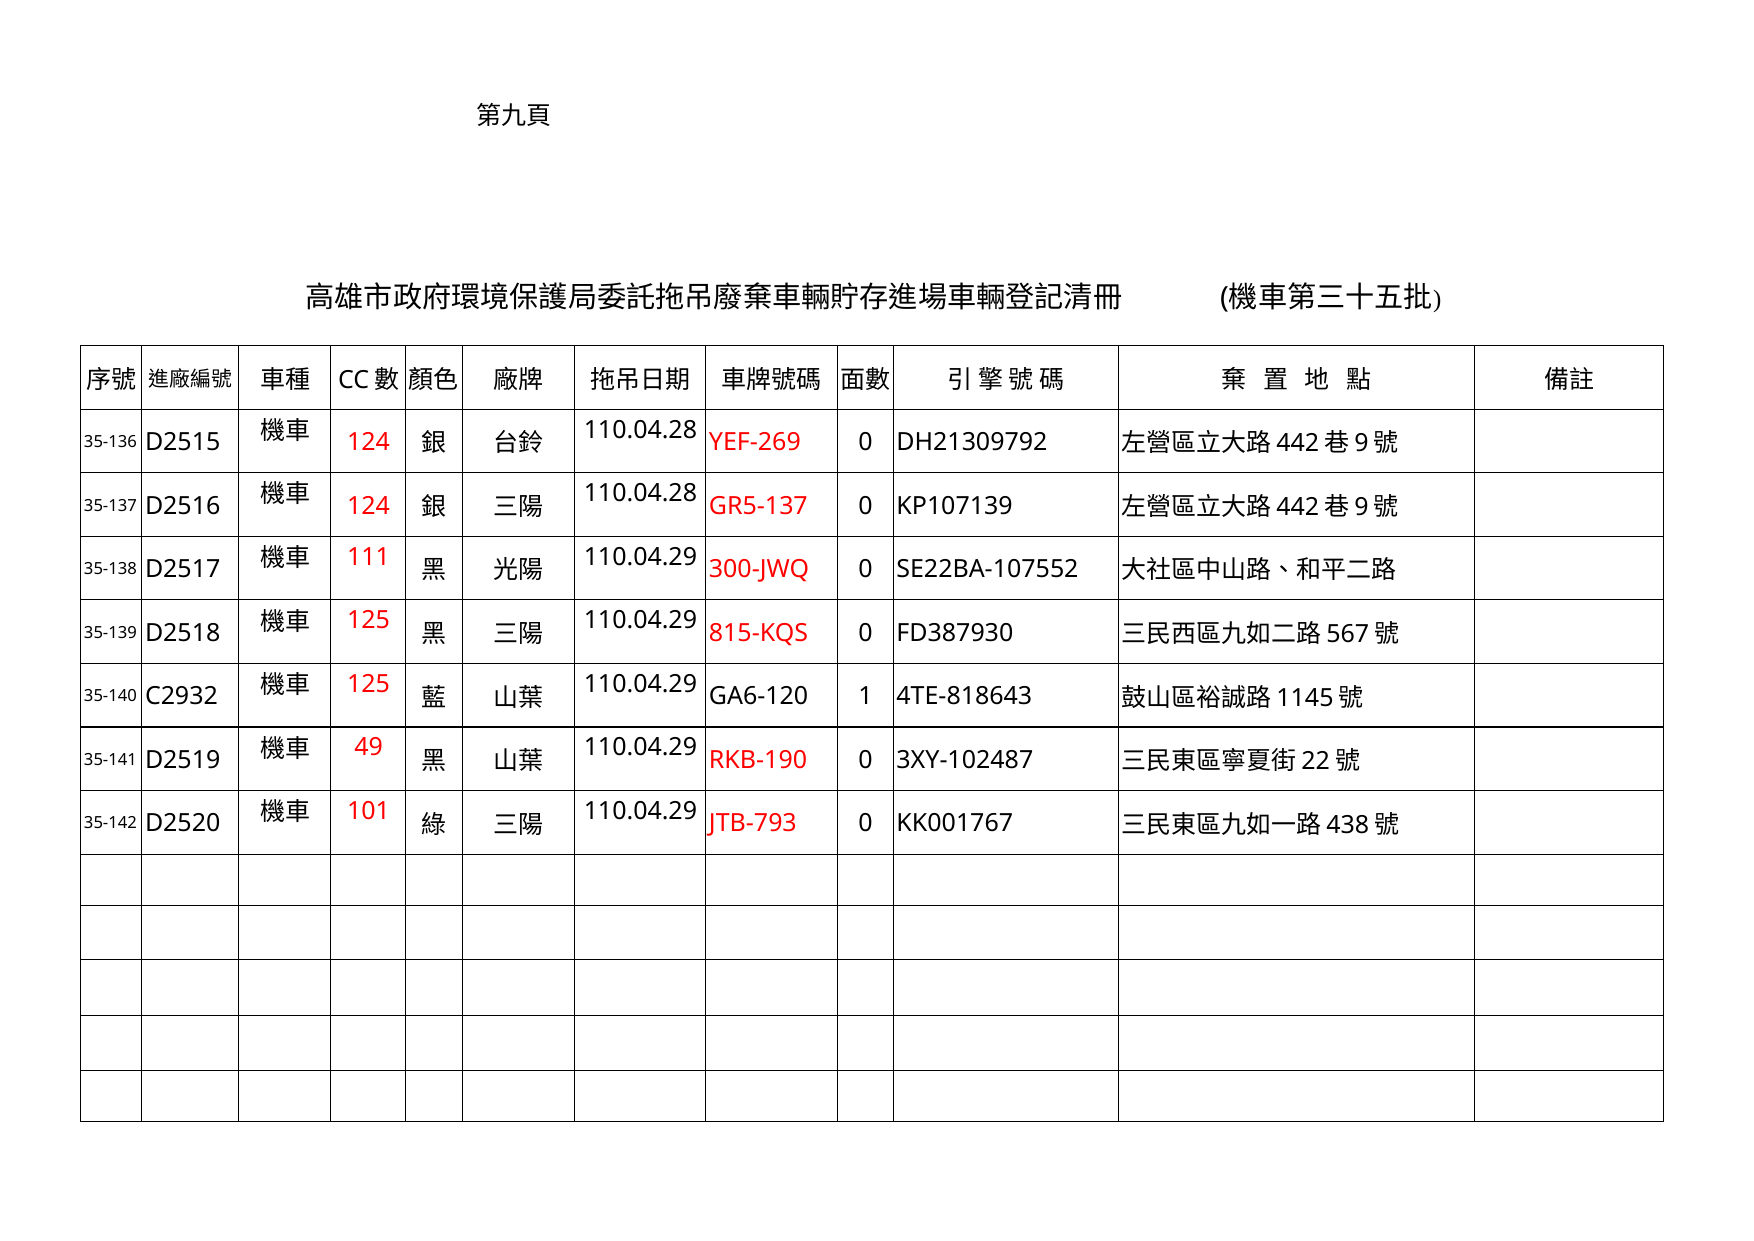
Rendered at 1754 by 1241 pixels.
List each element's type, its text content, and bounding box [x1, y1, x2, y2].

table_cell 機車 [239, 728, 330, 790]
table_cell [81, 906, 141, 959]
table_cell 機車 [239, 473, 330, 536]
table_cell 左營區立大路442巷9號 [1119, 410, 1474, 472]
table_cell 左營區立大路442巷9號 [1119, 473, 1474, 536]
table_cell [463, 906, 574, 959]
table_cell [706, 960, 837, 1015]
table_cell [838, 906, 893, 959]
table_cell 35-137 [81, 473, 141, 536]
table_cell [1475, 855, 1663, 904]
table_header 拖吊日期 [575, 346, 705, 409]
table_cell [1119, 855, 1474, 904]
table_cell [706, 1071, 837, 1121]
table_cell [838, 960, 893, 1015]
table_cell [1475, 537, 1663, 599]
table_cell [331, 1016, 405, 1070]
table_cell [331, 906, 405, 959]
text 第九頁 [106, 95, 1665, 133]
table_cell 黑 [406, 537, 462, 599]
table_cell [142, 960, 238, 1015]
table_cell [838, 1071, 893, 1121]
table_header 車種 [239, 346, 330, 409]
table_cell 110.04.29 [575, 728, 705, 790]
table_cell 49 [331, 728, 405, 790]
table_cell JTB-793 [706, 791, 837, 853]
table_cell 815-KQS [706, 600, 837, 663]
table_cell [894, 1071, 1118, 1121]
table_cell 35-142 [81, 791, 141, 853]
table_cell 35-141 [81, 728, 141, 790]
table_cell [406, 906, 462, 959]
table_cell 台鈴 [463, 410, 574, 472]
table_cell D2515 [142, 410, 238, 472]
table_header 備註 [1475, 346, 1663, 409]
table_cell 3XY-102487 [894, 728, 1118, 790]
table_cell [463, 855, 574, 904]
table_cell 0 [838, 473, 893, 536]
table_cell 三民西區九如二路567號 [1119, 600, 1474, 663]
table_cell [142, 906, 238, 959]
table_cell [239, 855, 330, 904]
table_cell [575, 906, 705, 959]
table_cell D2516 [142, 473, 238, 536]
table_header 序號 [81, 346, 141, 409]
table_cell 35-138 [81, 537, 141, 599]
table_cell 山葉 [463, 728, 574, 790]
table_cell [894, 855, 1118, 904]
table_cell [575, 855, 705, 904]
table_cell 大社區中山路、和平二路 [1119, 537, 1474, 599]
table_cell 35-140 [81, 664, 141, 726]
table_header 進廠編號 [142, 346, 238, 409]
table_cell 110.04.29 [575, 537, 705, 599]
table_cell [1475, 600, 1663, 663]
table_cell 0 [838, 728, 893, 790]
table_cell [239, 1071, 330, 1121]
table_cell [1475, 906, 1663, 959]
table_cell 綠 [406, 791, 462, 853]
table_cell FD387930 [894, 600, 1118, 663]
table_cell [706, 1016, 837, 1070]
table_cell KK001767 [894, 791, 1118, 853]
table_cell 三陽 [463, 791, 574, 853]
table_cell [838, 1016, 893, 1070]
table_cell [81, 1016, 141, 1070]
table_cell [1475, 1016, 1663, 1070]
table_cell [575, 1016, 705, 1070]
table_cell 110.04.28 [575, 410, 705, 472]
table_cell [142, 1016, 238, 1070]
table_cell [81, 855, 141, 904]
table_cell 機車 [239, 664, 330, 726]
table_cell 125 [331, 600, 405, 663]
table_cell D2517 [142, 537, 238, 599]
table_cell 35-136 [81, 410, 141, 472]
table_cell [706, 906, 837, 959]
table_cell KP107139 [894, 473, 1118, 536]
table_cell 三民東區寧夏街22號 [1119, 728, 1474, 790]
table_cell 機車 [239, 537, 330, 599]
table_cell RKB-190 [706, 728, 837, 790]
table_cell [894, 960, 1118, 1015]
table_cell 124 [331, 410, 405, 472]
table_header 顏色 [406, 346, 462, 409]
table_cell D2520 [142, 791, 238, 853]
table_cell [406, 1071, 462, 1121]
table_cell 0 [838, 791, 893, 853]
table_cell [406, 855, 462, 904]
table_cell [1475, 664, 1663, 726]
table_cell [1475, 960, 1663, 1015]
table_cell [406, 1016, 462, 1070]
table_cell 鼓山區裕誠路1145號 [1119, 664, 1474, 726]
table_header 棄 置 地 點 [1119, 346, 1474, 409]
table_cell 銀 [406, 473, 462, 536]
table_cell [1475, 728, 1663, 790]
table_cell 機車 [239, 410, 330, 472]
table_cell [463, 960, 574, 1015]
table_cell [838, 855, 893, 904]
table_cell [406, 960, 462, 1015]
table_cell 黑 [406, 728, 462, 790]
table_cell 機車 [239, 600, 330, 663]
table_cell 111 [331, 537, 405, 599]
table_cell 4TE-818643 [894, 664, 1118, 726]
table_cell 三陽 [463, 600, 574, 663]
table_cell 機車 [239, 791, 330, 853]
table_cell 0 [838, 410, 893, 472]
table_cell 124 [331, 473, 405, 536]
table_cell 300-JWQ [706, 537, 837, 599]
table_cell 110.04.29 [575, 791, 705, 853]
table_cell 山葉 [463, 664, 574, 726]
table_cell D2519 [142, 728, 238, 790]
table_cell 0 [838, 600, 893, 663]
table_cell [331, 855, 405, 904]
table_cell [81, 960, 141, 1015]
table_cell [142, 1071, 238, 1121]
table_cell [1119, 1016, 1474, 1070]
table_cell 35-139 [81, 600, 141, 663]
table_header 引 擎 號 碼 [894, 346, 1118, 409]
table_cell 125 [331, 664, 405, 726]
table_cell 三陽 [463, 473, 574, 536]
table_cell [575, 960, 705, 1015]
table_cell 0 [838, 537, 893, 599]
table_cell [1119, 906, 1474, 959]
table_cell 銀 [406, 410, 462, 472]
table_cell [894, 906, 1118, 959]
table_cell [239, 906, 330, 959]
table_cell [239, 960, 330, 1015]
table_cell 1 [838, 664, 893, 726]
table_cell [81, 1071, 141, 1121]
table_cell 110.04.29 [575, 664, 705, 726]
table_cell 藍 [406, 664, 462, 726]
table_cell SE22BA-107552 [894, 537, 1118, 599]
table_cell 110.04.29 [575, 600, 705, 663]
table_cell [1119, 1071, 1474, 1121]
table_cell [1119, 960, 1474, 1015]
table_cell [1475, 473, 1663, 536]
table_cell GA6-120 [706, 664, 837, 726]
table_header 車牌號碼 [706, 346, 837, 409]
table_cell D2518 [142, 600, 238, 663]
table_cell [706, 855, 837, 904]
table_cell [331, 1071, 405, 1121]
table_header CC數 [331, 346, 405, 409]
table_cell YEF-269 [706, 410, 837, 472]
table_header 面數 [838, 346, 893, 409]
table_cell [1475, 1071, 1663, 1121]
table_header 廠牌 [463, 346, 574, 409]
table_cell [331, 960, 405, 1015]
table_cell [239, 1016, 330, 1070]
table_cell 110.04.28 [575, 473, 705, 536]
text 高雄市政府環境保護局委託拖吊廢棄車輛貯存進場車輛登記清冊 (機車第三十五批) [81, 258, 1665, 333]
table_cell [1475, 791, 1663, 853]
table_cell 101 [331, 791, 405, 853]
table_cell [463, 1016, 574, 1070]
table_cell [894, 1016, 1118, 1070]
table_cell [142, 855, 238, 904]
table_cell [575, 1071, 705, 1121]
table_cell 黑 [406, 600, 462, 663]
table_cell 光陽 [463, 537, 574, 599]
table_cell 三民東區九如一路438號 [1119, 791, 1474, 853]
table_cell [463, 1071, 574, 1121]
table_cell C2932 [142, 664, 238, 726]
table_cell [1475, 410, 1663, 472]
table_cell GR5-137 [706, 473, 837, 536]
table_cell DH21309792 [894, 410, 1118, 472]
